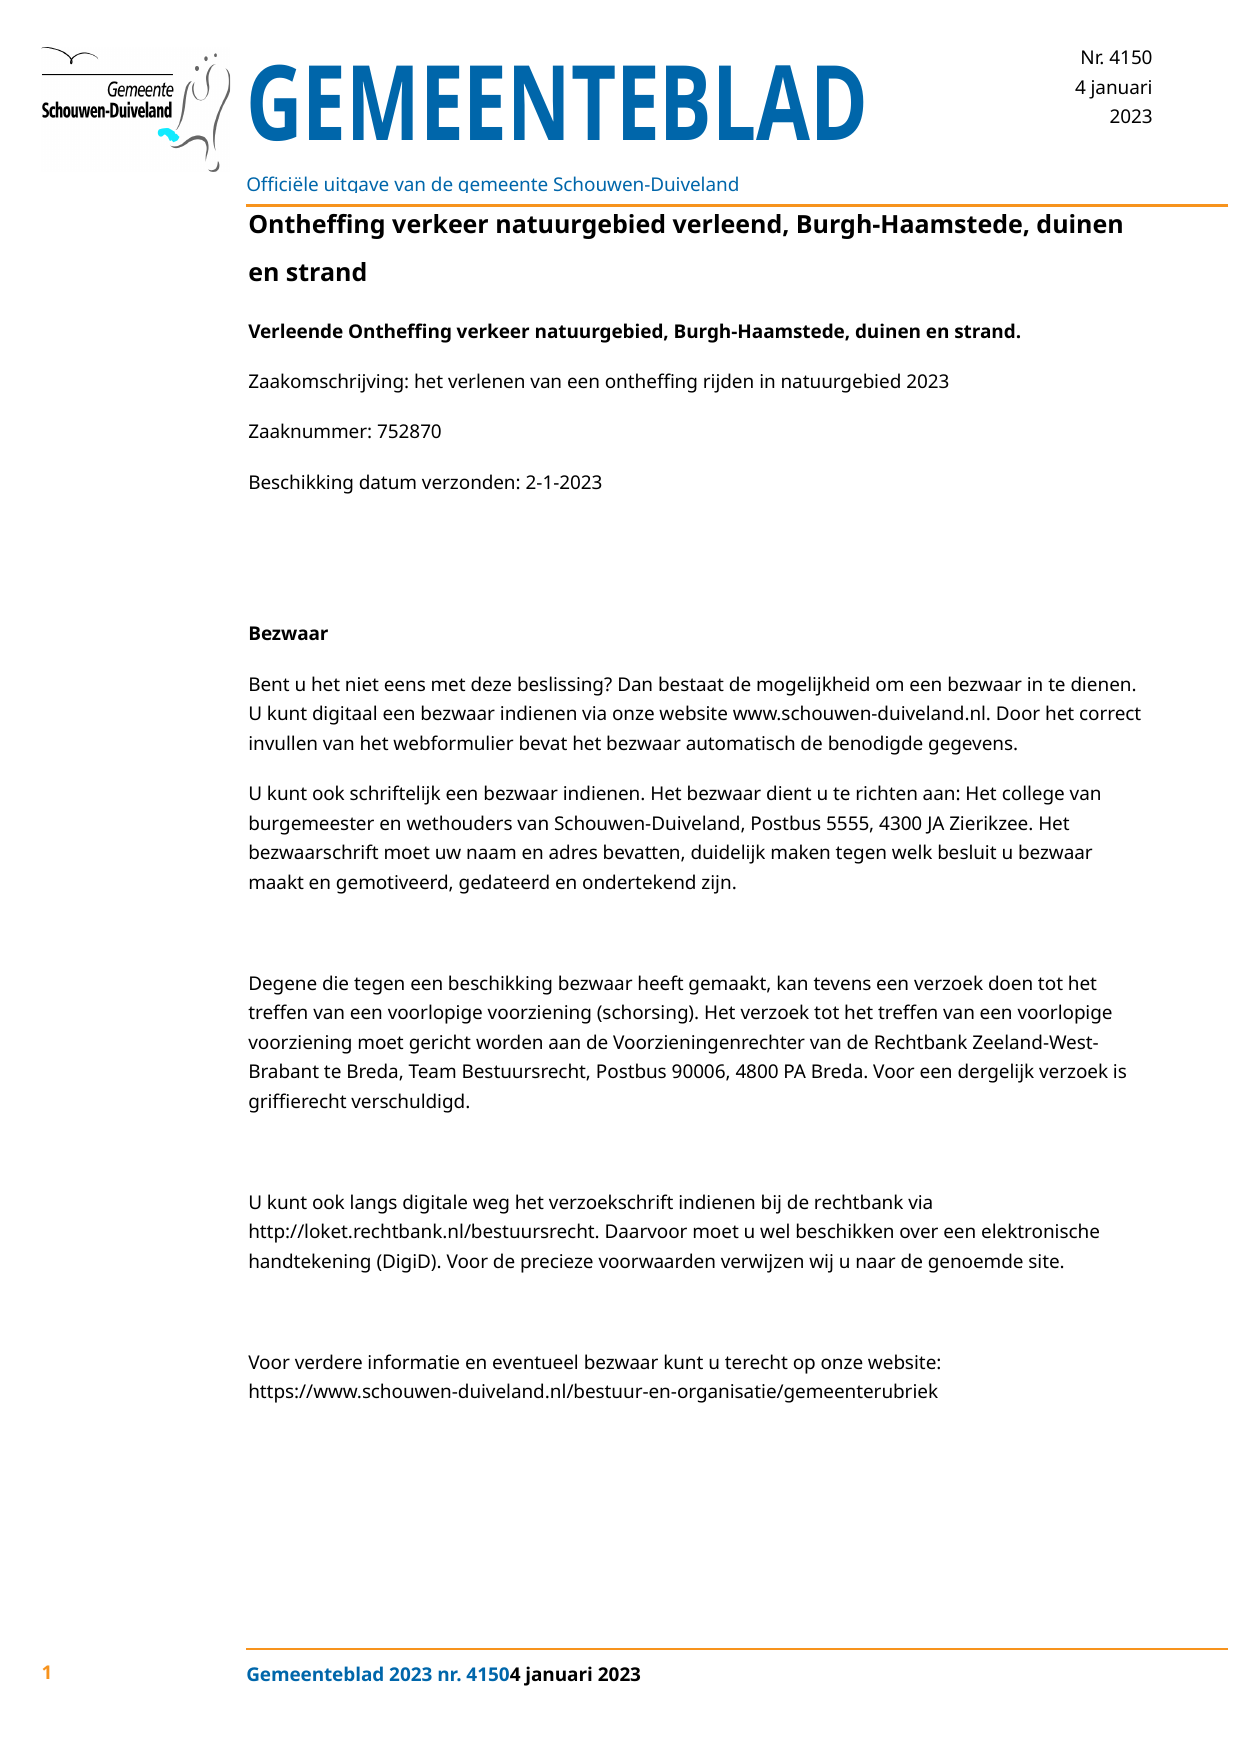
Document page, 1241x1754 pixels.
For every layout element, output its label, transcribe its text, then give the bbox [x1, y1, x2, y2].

text U kunt ook schriftelijk een bezwaar indienen. Het bezwaar dient u te richten aan: Het college van burgemeester en wethouders van Schouwen-Duiveland, Postbus 5555, 4300 JA Zierikzee. Het bezwaarschrift moet uw naam en adres bevatten, duidelijk maken tegen welk besluit u bezwaar maakt en gemotiveerd, gedateerd en ondertekend zijn. [248, 780, 1152, 895]
picture [41, 47, 231, 172]
text Ontheffing verkeer natuurgebied verleend, Burgh-Haamstede, duinen en strand [248, 207, 1152, 288]
text Zaaknummer: 752870 [248, 419, 1152, 444]
text U kunt ook langs digitale weg het verzoekschrift indienen bij de rechtbank via http://loket.rechtbank.nl/bestuursrecht. Daarvoor moet u wel beschikken over een elektronische handtekening (DigiD). Voor de precieze voorwaarden verwijzen wij u naar de genoemde site. [248, 1189, 1152, 1274]
text Zaakomschrijving: het verlenen van een ontheffing rijden in natuurgebied 2023 [248, 368, 1152, 394]
text Bezwaar [248, 620, 1152, 646]
text Bent u het niet eens met deze beslissing? Dan bestaat de mogelijkheid om een bezwaar in te dienen. U kunt digitaal een bezwaar indienen via onze website www.schouwen-duiveland.nl. Door het correct invullen van het webformulier bevat het bezwaar automatisch de benodigde gegevens. [248, 671, 1152, 756]
text Voor verdere informatie en eventueel bezwaar kunt u terecht op onze website: https://www.schouwen-duiveland.nl/bestuur-en-organisatie/gemeenterubriek [248, 1349, 1152, 1404]
text Degene die tegen een beschikking bezwaar heeft gemaakt, kan tevens een verzoek doen tot het treffen van een voorlopige voorziening (schorsing). Het verzoek tot het treffen van een voorlopige voorziening moet gericht worden aan de Voorzieningenrechter van de Rechtbank Zeeland-West-Brabant te Breda, Team Bestuursrecht, Postbus 90006, 4800 PA Breda. Voor een dergelijk verzoek is griffierecht verschuldigd. [248, 970, 1152, 1114]
text Verleende Ontheffing verkeer natuurgebied, Burgh-Haamstede, duinen en strand. [248, 318, 1152, 344]
text Beschikking datum verzonden: 2-1-2023 [248, 469, 1152, 495]
